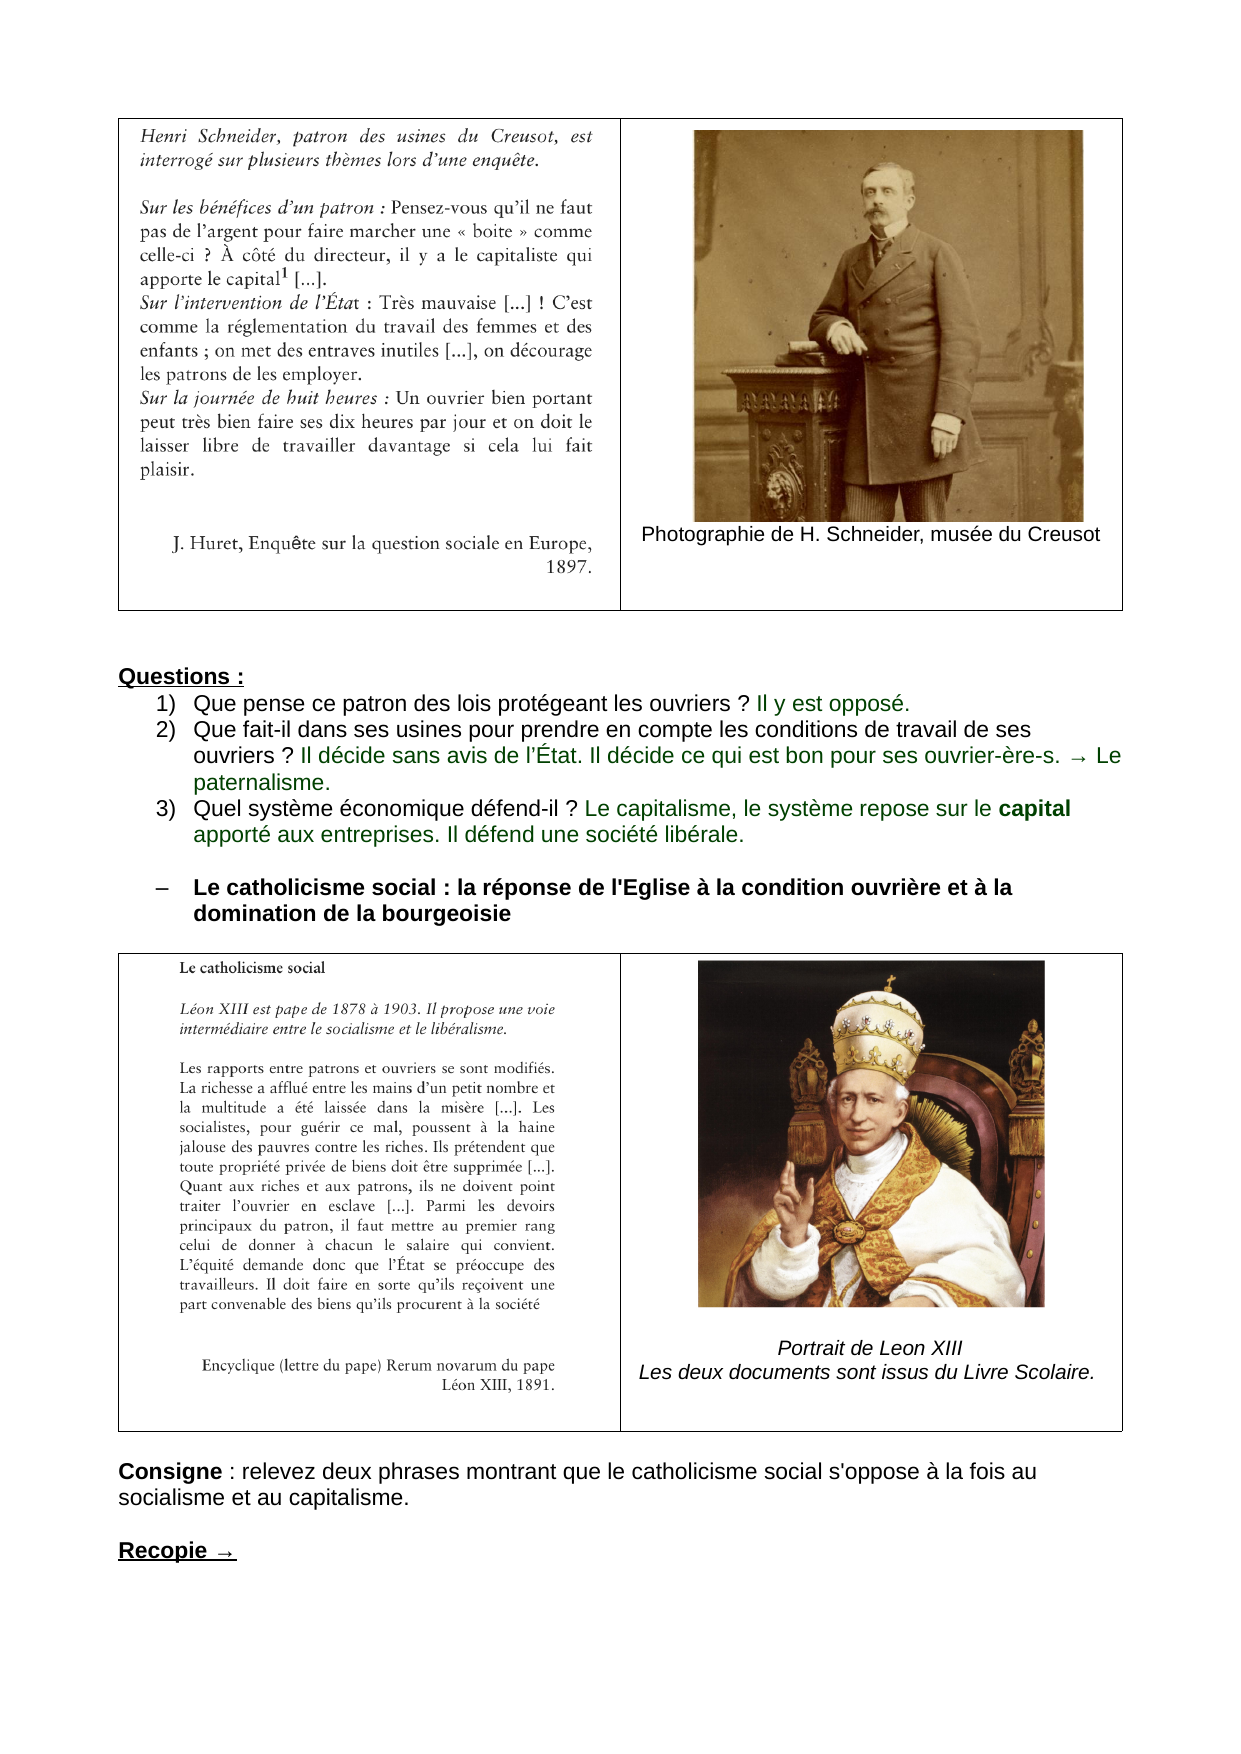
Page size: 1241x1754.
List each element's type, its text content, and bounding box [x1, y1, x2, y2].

table_header Portrait de Leon XIII Les deux documents sont issus du Livre Scolaire. [621, 954, 1122, 1431]
list Que pense ce patron des lois protégeant les ouvriers ? Il y est opposé. [156, 689, 1122, 716]
list Quel système économique défend-il ? Le capitalisme, le système repose sur le capital apporté aux entreprises. Il défend une société libérale. [156, 795, 1122, 848]
table_header Photographie de H. Schneider, musée du Creusot [621, 119, 1122, 610]
text Questions : [118, 663, 1122, 689]
picture [696, 958, 1047, 1310]
list Que fait-il dans ses usines pour prendre en compte les conditions de travail de ses ouvriers ? Il décide sans avis de l’État. Il décide ce qui est bon pour ses ouvrier-ère-s. → Le paternalisme. [156, 716, 1122, 795]
table_header [119, 954, 620, 1431]
picture [177, 958, 561, 1399]
table_header [119, 119, 620, 610]
list Le catholicisme social : la réponse de l'Eglise à la condition ouvrière et à la domination de la bourgeoisie [156, 874, 1122, 927]
picture [137, 123, 601, 579]
text Consigne : relevez deux phrases montrant que le catholicisme social s'oppose à la fois au socialisme et au capitalisme. [118, 1458, 1122, 1510]
picture [692, 130, 1084, 522]
text Recopie → [118, 1537, 1122, 1563]
